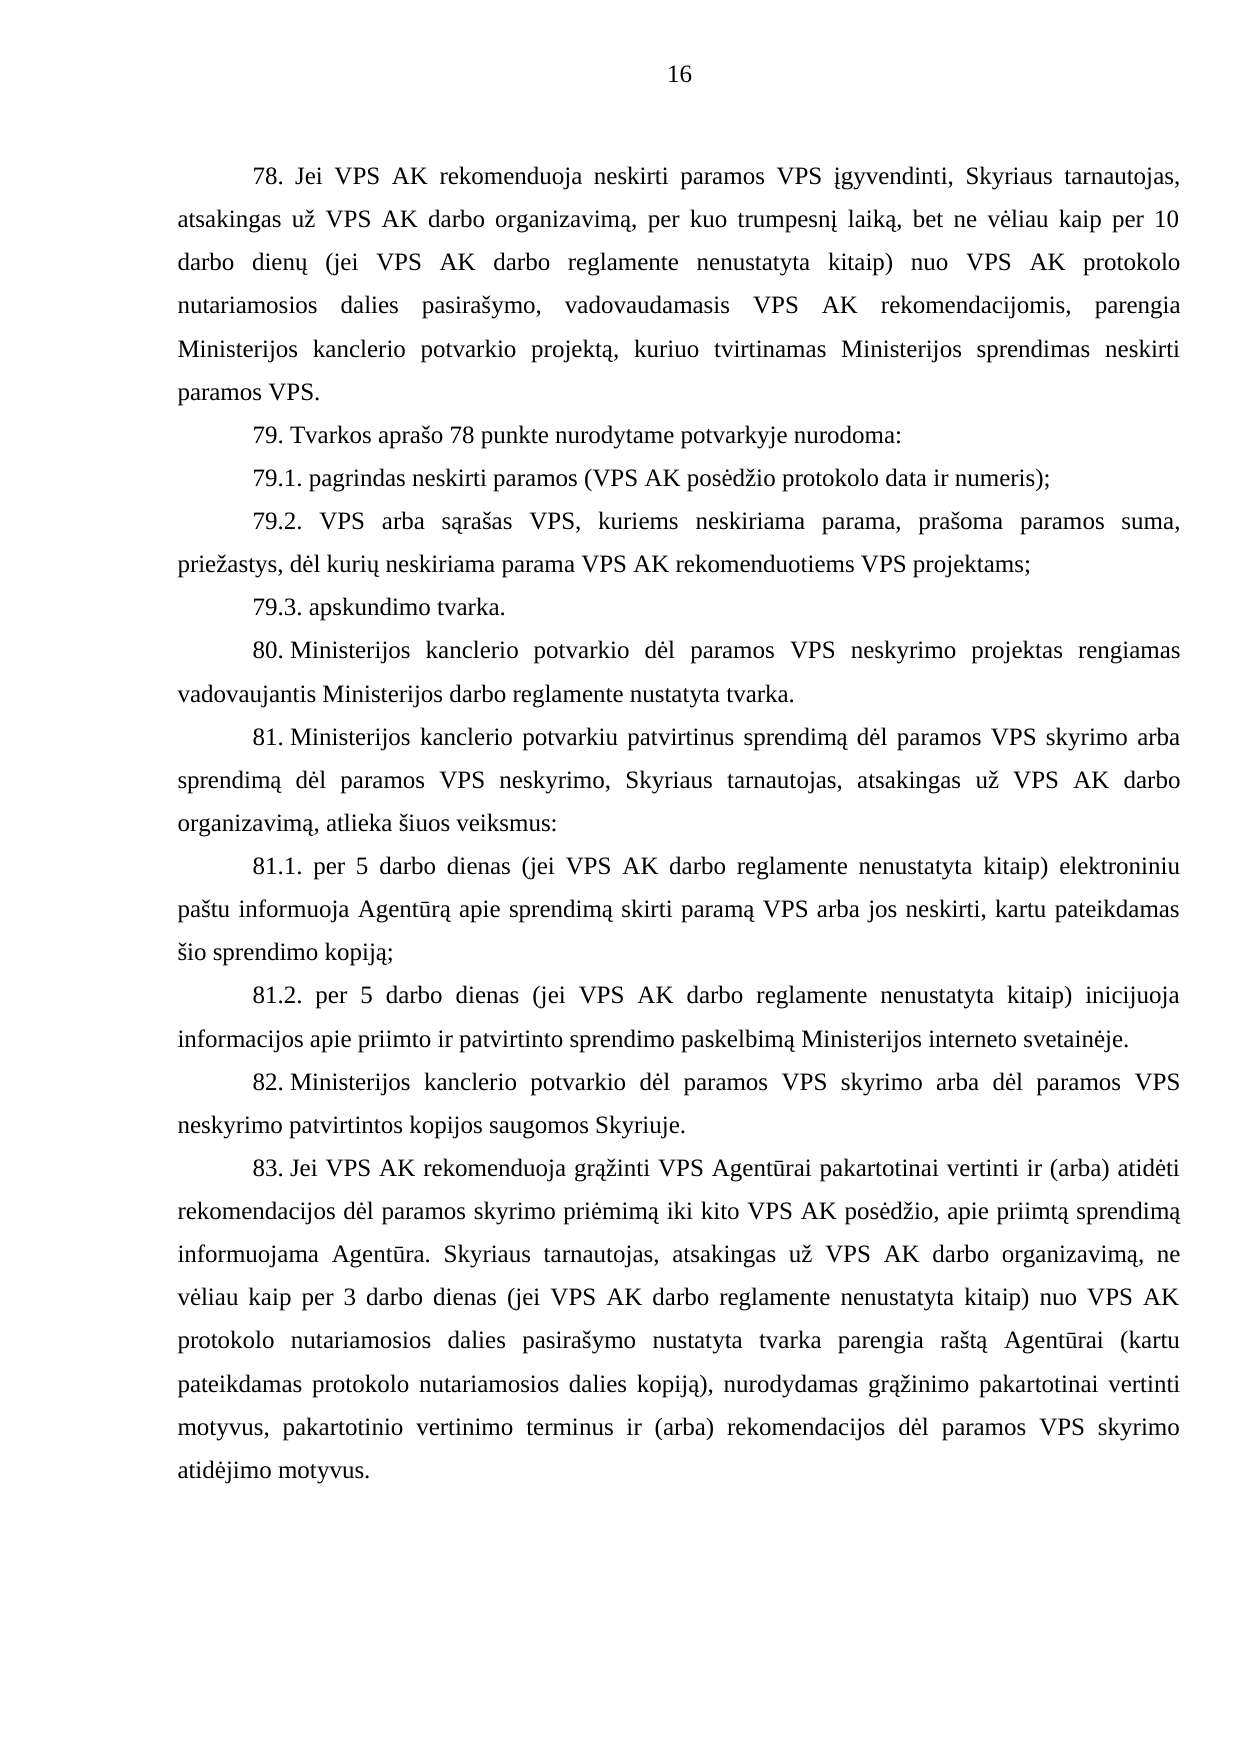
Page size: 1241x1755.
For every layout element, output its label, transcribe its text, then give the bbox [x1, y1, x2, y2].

text 81. Ministerijos kanclerio potvarkiu patvirtinus sprendimą dėl paramos VPS skyrimo arba sprendimą dėl paramos VPS neskyrimo, Skyriaus tarnautojas, atsakingas už VPS AK darbo organizavimą, atlieka šiuos veiksmus: [177, 722, 1181, 837]
text 82. Ministerijos kanclerio potvarkio dėl paramos VPS skyrimo arba dėl paramos VPS neskyrimo patvirtintos kopijos saugomos Skyriuje. [177, 1067, 1181, 1139]
text 81.1. per 5 darbo dienas (jei VPS AK darbo reglamente nenustatyta kitaip) elektroniniu paštu informuoja Agentūrą apie sprendimą skirti paramą VPS arba jos neskirti, kartu pateikdamas šio sprendimo kopiją; [177, 851, 1181, 966]
text 79.3. apskundimo tvarka. [177, 592, 1181, 621]
text 79.2. VPS arba sąrašas VPS, kuriems neskiriama parama, prašoma paramos suma, priežastys, dėl kurių neskiriama parama VPS AK rekomenduotiems VPS projektams; [177, 506, 1181, 578]
text 78. Jei VPS AK rekomenduoja neskirti paramos VPS įgyvendinti, Skyriaus tarnautojas, atsakingas už VPS AK darbo organizavimą, per kuo trumpesnį laiką, bet ne vėliau kaip per 10 darbo dienų (jei VPS AK darbo reglamente nenustatyta kitaip) nuo VPS AK protokolo nutariamosios dalies pasirašymo, vadovaudamasis VPS AK rekomendacijomis, parengia Ministerijos kanclerio potvarkio projektą, kuriuo tvirtinamas Ministerijos sprendimas neskirti paramos VPS. [177, 161, 1181, 406]
text 83. Jei VPS AK rekomenduoja grąžinti VPS Agentūrai pakartotinai vertinti ir (arba) atidėti rekomendacijos dėl paramos skyrimo priėmimą iki kito VPS AK posėdžio, apie priimtą sprendimą informuojama Agentūra. Skyriaus tarnautojas, atsakingas už VPS AK darbo organizavimą, ne vėliau kaip per 3 darbo dienas (jei VPS AK darbo reglamente nenustatyta kitaip) nuo VPS AK protokolo nutariamosios dalies pasirašymo nustatyta tvarka parengia raštą Agentūrai (kartu pateikdamas protokolo nutariamosios dalies kopiją), nurodydamas grąžinimo pakartotinai vertinti motyvus, pakartotinio vertinimo terminus ir (arba) rekomendacijos dėl paramos VPS skyrimo atidėjimo motyvus. [177, 1153, 1181, 1484]
text 79.1. pagrindas neskirti paramos (VPS AK posėdžio protokolo data ir numeris); [177, 463, 1181, 492]
text 80. Ministerijos kanclerio potvarkio dėl paramos VPS neskyrimo projektas rengiamas vadovaujantis Ministerijos darbo reglamente nustatyta tvarka. [177, 636, 1181, 707]
text 79. Tvarkos aprašo 78 punkte nurodytame potvarkyje nurodoma: [177, 420, 1181, 449]
text 81.2. per 5 darbo dienas (jei VPS AK darbo reglamente nenustatyta kitaip) inicijuoja informacijos apie priimto ir patvirtinto sprendimo paskelbimą Ministerijos interneto svetainėje. [177, 981, 1181, 1052]
